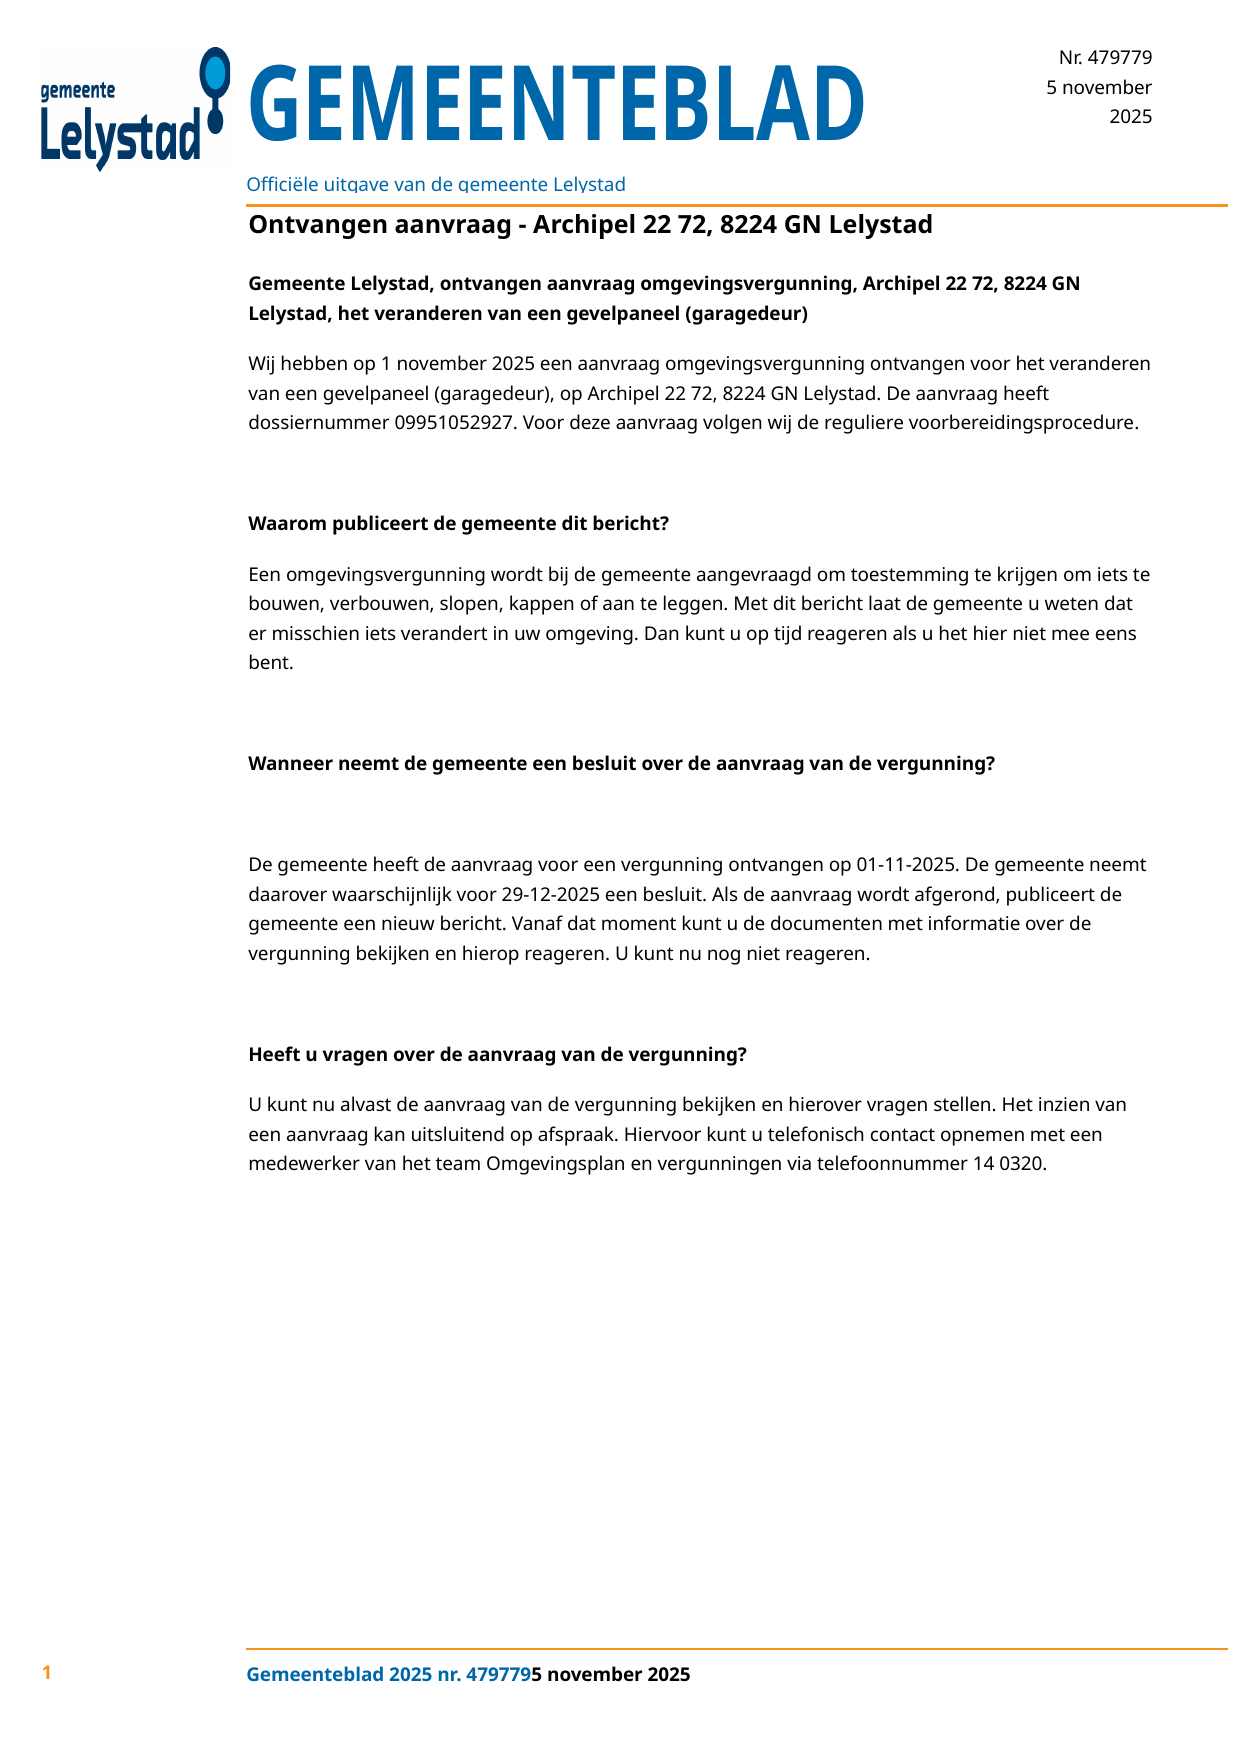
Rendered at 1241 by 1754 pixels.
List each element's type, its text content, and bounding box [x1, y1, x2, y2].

text Gemeente Lelystad, ontvangen aanvraag omgevingsvergunning, Archipel 22 72, 8224 GN Lelystad, het veranderen van een gevelpaneel (garagedeur) [248, 270, 1152, 326]
text Heeft u vragen over de aanvraag van de vergunning? [248, 1041, 1152, 1066]
text U kunt nu alvast de aanvraag van de vergunning bekijken en hierover vragen stellen. Het inzien van een aanvraag kan uitsluitend op afspraak. Hiervoor kunt u telefonisch contact opnemen met een medewerker van het team Omgevingsplan en vergunningen via telefoonnummer 14 0320. [248, 1091, 1152, 1176]
picture [41, 47, 231, 172]
text Ontvangen aanvraag - Archipel 22 72, 8224 GN Lelystad [248, 207, 1152, 241]
text Wanneer neemt de gemeente een besluit over de aanvraag van de vergunning? [248, 750, 1152, 776]
text Wij hebben op 1 november 2025 een aanvraag omgevingsvergunning ontvangen voor het veranderen van een gevelpaneel (garagedeur), op Archipel 22 72, 8224 GN Lelystad. De aanvraag heeft dossiernummer 09951052927. Voor deze aanvraag volgen wij de reguliere voorbereidingsprocedure. [248, 350, 1152, 435]
text Een omgevingsvergunning wordt bij de gemeente aangevraagd om toestemming te krijgen om iets te bouwen, verbouwen, slopen, kappen of aan te leggen. Met dit bericht laat de gemeente u weten dat er misschien iets verandert in uw omgeving. Dan kunt u op tijd reageren als u het hier niet mee eens bent. [248, 561, 1152, 675]
text De gemeente heeft de aanvraag voor een vergunning ontvangen op 01-11-2025. De gemeente neemt daarover waarschijnlijk voor 29-12-2025 een besluit. Als de aanvraag wordt afgerond, publiceert de gemeente een nieuw bericht. Vanaf dat moment kunt u de documenten met informatie over de vergunning bekijken en hierop reageren. U kunt nu nog niet reageren. [248, 851, 1152, 966]
text Waarom publiceert de gemeente dit bericht? [248, 510, 1152, 536]
